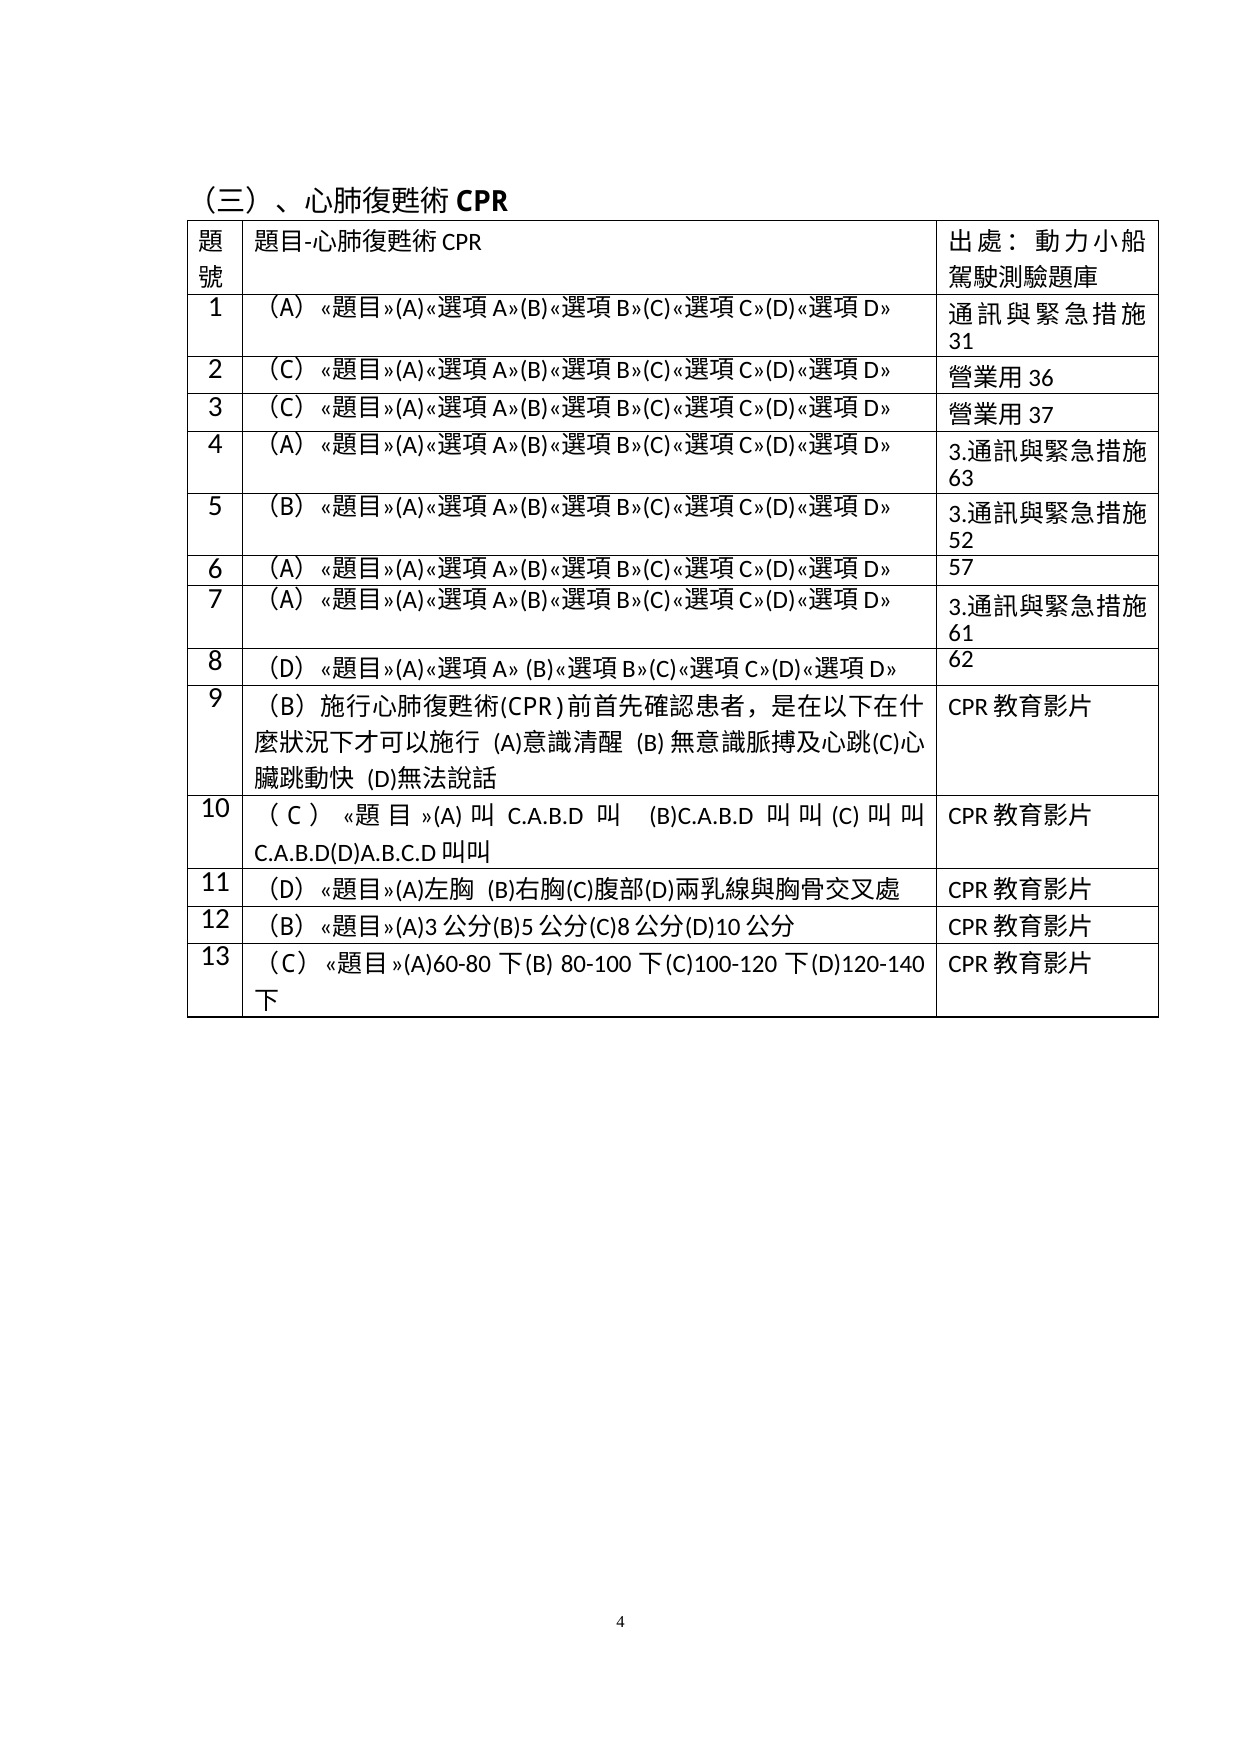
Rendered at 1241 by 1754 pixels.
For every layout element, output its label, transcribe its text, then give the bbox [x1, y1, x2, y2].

table_cell CPR教育影片 [937, 686, 1158, 795]
table_cell CPR教育影片 [937, 944, 1158, 1016]
table_cell （C）«題目»(A)60-80下(B) 80-100下(C)100-120下(D)120-140下 [243, 944, 936, 1016]
table_cell 5 [188, 494, 242, 555]
text （三）、心肺復甦術CPR [187, 178, 1053, 220]
table_cell （D）«題目»(A)左胸 (B)右胸(C)腹部(D)兩乳線與胸骨交叉處 [243, 869, 936, 906]
table_cell （C）«題目»(A)叫C.A.B.D叫 (B)C.A.B.D叫叫(C)叫叫C.A.B.D(D)A.B.C.D叫叫 [243, 796, 936, 868]
table_cell （A）«題目»(A)«選項A»(B)«選項B»(C)«選項C»(D)«選項D» [243, 586, 936, 648]
table_cell （A）«題目»(A)«選項A»(B)«選項B»(C)«選項C»(D)«選項D» [243, 295, 936, 356]
table_cell CPR教育影片 [937, 907, 1158, 943]
table_cell 62 [937, 649, 1158, 685]
table_cell 1 [188, 295, 242, 356]
table_cell 6 [188, 556, 242, 585]
table_cell 10 [188, 796, 242, 868]
table_cell （B）«題目»(A)3公分(B)5公分(C)8公分(D)10公分 [243, 907, 936, 943]
table_cell 3.通訊與緊急措施61 [937, 586, 1158, 648]
table_cell CPR教育影片 [937, 796, 1158, 868]
table_cell （A）«題目»(A)«選項A»(B)«選項B»(C)«選項C»(D)«選項D» [243, 432, 936, 493]
table_cell CPR教育影片 [937, 869, 1158, 906]
table_cell （B）施行心肺復甦術(CPR)前首先確認患者，是在以下在什麼狀況下才可以施行 (A)意識清醒 (B) 無意識脈搏及心跳(C)心臟跳動快 (D)無法說話 [243, 686, 936, 795]
table_cell 營業用36 [937, 357, 1158, 393]
table_cell （C）«題目»(A)«選項A»(B)«選項B»(C)«選項C»(D)«選項D» [243, 357, 936, 393]
table_header 題號 [188, 221, 242, 294]
table_cell 12 [188, 907, 242, 943]
table_cell 11 [188, 869, 242, 906]
table_cell 57 [937, 556, 1158, 585]
table_cell 營業用37 [937, 394, 1158, 431]
table_cell 2 [188, 357, 242, 393]
table_cell 7 [188, 586, 242, 648]
table_cell 3.通訊與緊急措施52 [937, 494, 1158, 555]
table_header 出處：動力小船駕駛測驗題庫 [937, 221, 1158, 294]
table_cell 13 [188, 944, 242, 1016]
table_cell 3 [188, 394, 242, 431]
table_cell 3.通訊與緊急措施63 [937, 432, 1158, 493]
table_cell 4 [188, 432, 242, 493]
table_cell 9 [188, 686, 242, 795]
table_cell （D）«題目»(A)«選項A» (B)«選項B»(C)«選項C»(D)«選項D» [243, 649, 936, 685]
table_cell （B）«題目»(A)«選項A»(B)«選項B»(C)«選項C»(D)«選項D» [243, 494, 936, 555]
table_cell （A）«題目»(A)«選項A»(B)«選項B»(C)«選項C»(D)«選項D» [243, 556, 936, 585]
table_cell （C）«題目»(A)«選項A»(B)«選項B»(C)«選項C»(D)«選項D» [243, 394, 936, 431]
table_header 題目-心肺復甦術CPR [243, 221, 936, 294]
table_cell 通訊與緊急措施31 [937, 295, 1158, 356]
table_cell 8 [188, 649, 242, 685]
